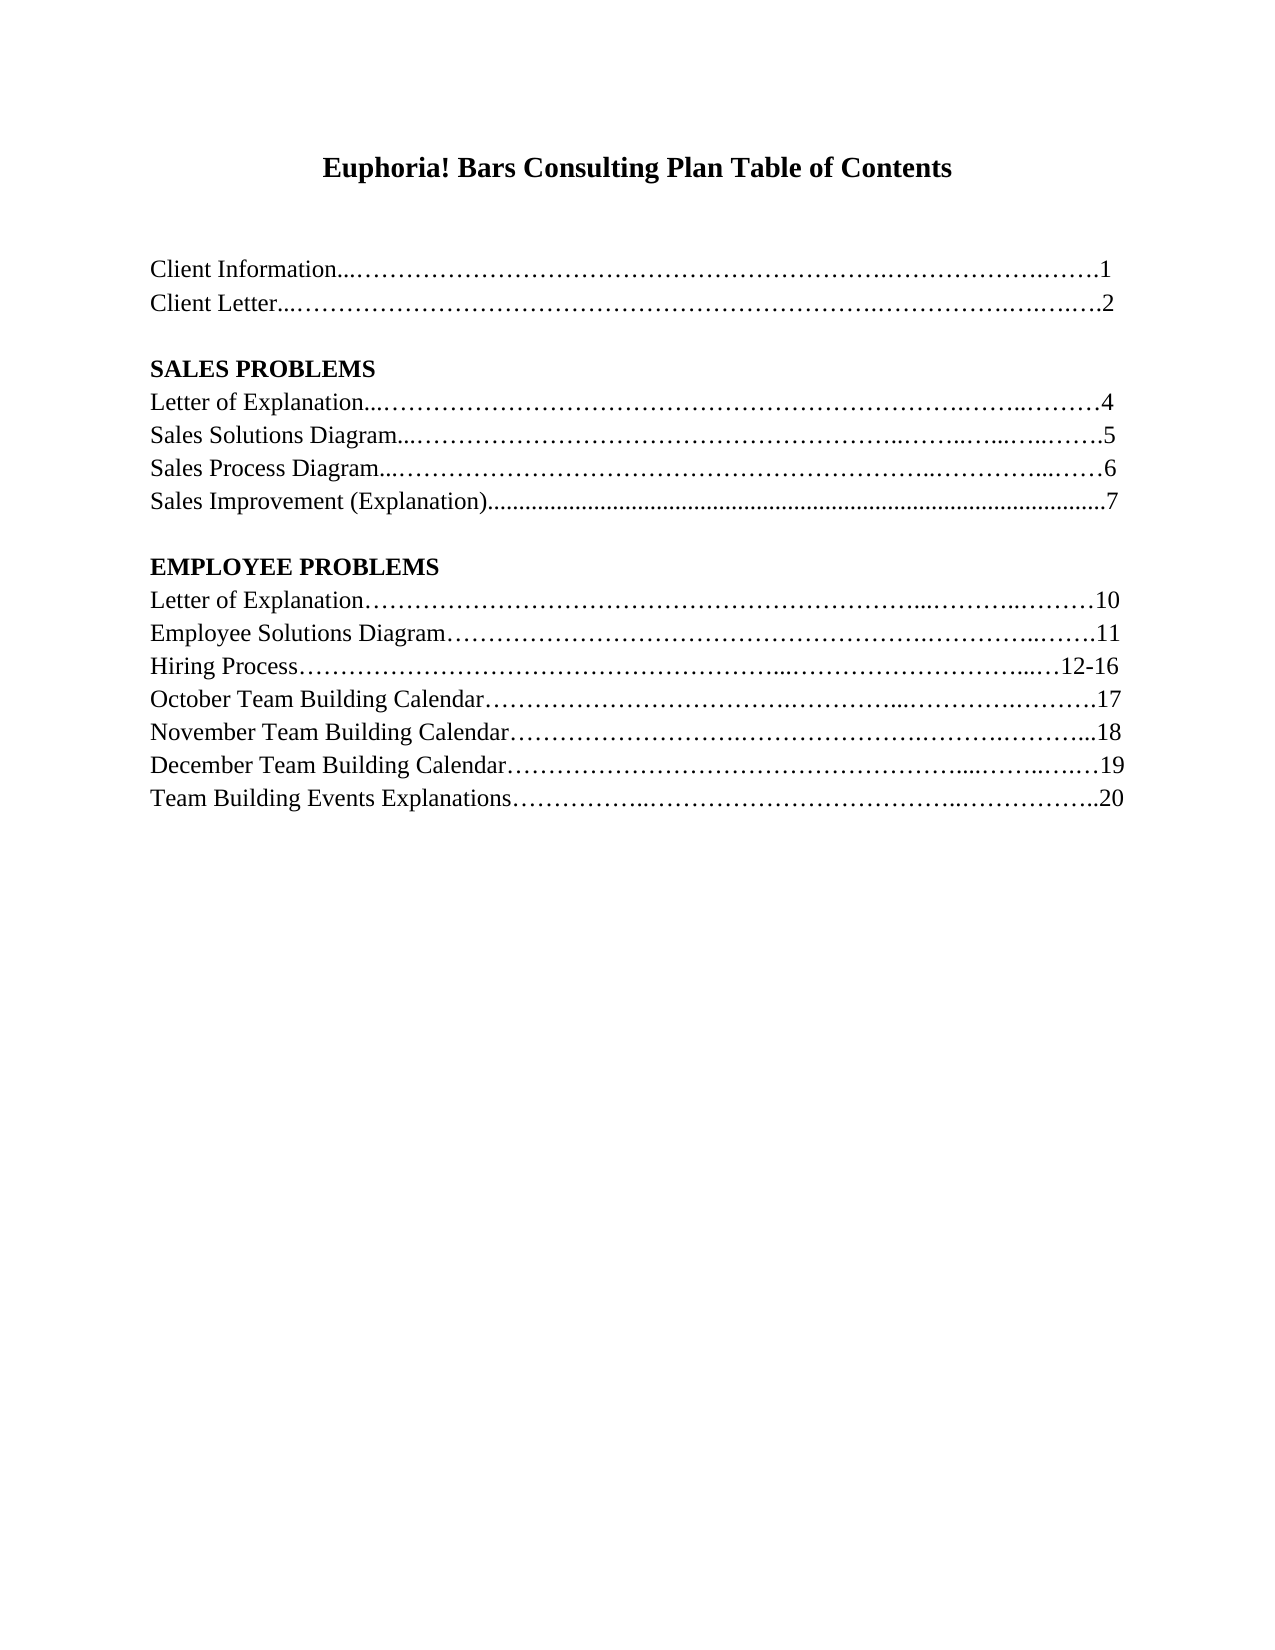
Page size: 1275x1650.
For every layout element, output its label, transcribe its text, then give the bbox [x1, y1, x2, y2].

text EMPLOYEE PROBLEMS [150, 552, 1125, 581]
text Sales Improvement (Explanation)...................................................................................................7 [150, 486, 1125, 514]
text November Team Building Calendar……………………….………………….……….………...18 [150, 717, 1125, 746]
text Sales Solutions Diagram...…………………………………………………..……..…...…..…….5 [150, 420, 1125, 448]
text SALES PROBLEMS [150, 354, 1125, 382]
text Letter of Explanation…………………………………………………………...………..………10 [150, 585, 1125, 613]
text Team Building Events Explanations……………..………………………………..……………..20 [150, 783, 1125, 812]
text Employee Solutions Diagram………………………………………………….…………..…….11 [150, 618, 1125, 647]
text December Team Building Calendar………………………………………………....……..….…19 [150, 750, 1125, 779]
text Euphoria! Bars Consulting Plan Table of Contents [150, 150, 1125, 183]
text Letter of Explanation...…………………………………………………………….……..………4 [150, 387, 1125, 415]
text Hiring Process…………………………………………………...………………………...…12-16 [150, 651, 1125, 679]
text Client Letter...…………………………………………………………….…………….….….….2 [150, 288, 1125, 316]
text Sales Process Diagram...………………………………………………………..…………...……6 [150, 453, 1125, 481]
text October Team Building Calendar……………………………….…………...………….……….17 [150, 684, 1125, 713]
text Client Information...……………………………………………………….……………….…….1 [150, 254, 1125, 283]
